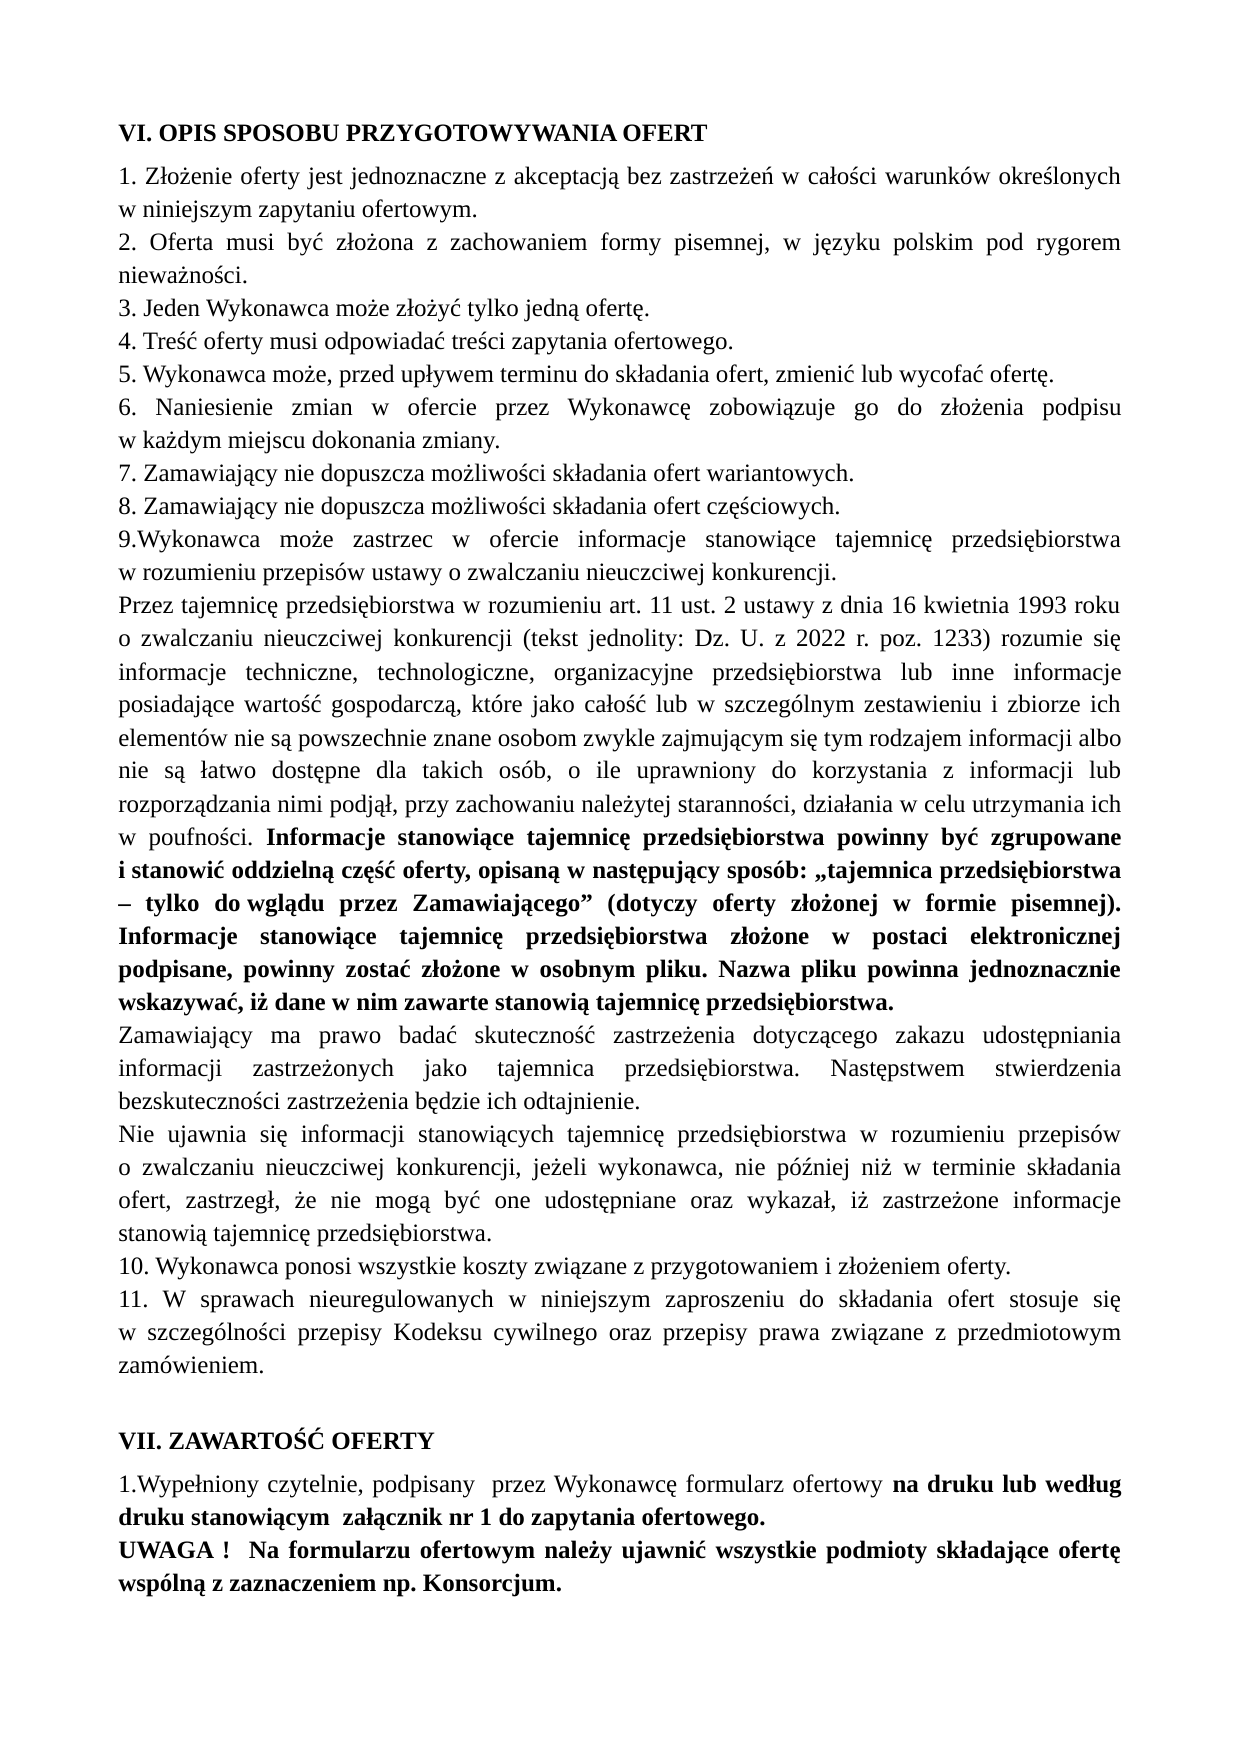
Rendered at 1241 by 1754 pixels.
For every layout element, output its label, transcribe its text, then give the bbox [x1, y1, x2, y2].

text VII. ZAWARTOŚĆ OFERTY [118, 1426, 1122, 1455]
list 1. Złożenie oferty jest jednoznaczne z akceptacją bez zastrzeżeń w całości warunków określonych w niniejszym zapytaniu ofertowym. [118, 161, 1122, 223]
text VI. OPIS SPOSOBU PRZYGOTOWYWANIA OFERT [118, 118, 1122, 147]
text UWAGA ! Na formularzu ofertowym należy ujawnić wszystkie podmioty składające ofertę wspólną z zaznaczeniem np. Konsorcjum. [118, 1535, 1122, 1597]
list 5. Wykonawca może, przed upływem terminu do składania ofert, zmienić lub wycofać ofertę. [118, 359, 1122, 388]
list 3. Jeden Wykonawca może złożyć tylko jedną ofertę. [118, 293, 1122, 322]
list 2. Oferta musi być złożona z zachowaniem formy pisemnej, w języku polskim pod rygorem nieważności. [118, 227, 1122, 289]
list 11. W sprawach nieuregulowanych w niniejszym zaproszeniu do składania ofert stosuje się w szczególności przepisy Kodeksu cywilnego oraz przepisy prawa związane z przedmiotowym zamówieniem. [118, 1284, 1122, 1379]
list 6. Naniesienie zmian w ofercie przez Wykonawcę zobowiązuje go do złożenia podpisu w każdym miejscu dokonania zmiany. [118, 392, 1122, 454]
list 4. Treść oferty musi odpowiadać treści zapytania ofertowego. [118, 326, 1122, 355]
text 1.Wypełniony czytelnie, podpisany przez Wykonawcę formularz ofertowy na druku lub według druku stanowiącym załącznik nr 1 do zapytania ofertowego. [118, 1469, 1122, 1531]
list 10. Wykonawca ponosi wszystkie koszty związane z przygotowaniem i złożeniem oferty. [118, 1251, 1122, 1280]
list 9.Wykonawca może zastrzec w ofercie informacje stanowiące tajemnicę przedsiębiorstwa w rozumieniu przepisów ustawy o zwalczaniu nieuczciwej konkurencji. [118, 524, 1122, 586]
list Zamawiający ma prawo badać skuteczność zastrzeżenia dotyczącego zakazu udostępniania informacji zastrzeżonych jako tajemnica przedsiębiorstwa. Następstwem stwierdzenia bezskuteczności zastrzeżenia będzie ich odtajnienie. [118, 1020, 1122, 1114]
list Nie ujawnia się informacji stanowiących tajemnicę przedsiębiorstwa w rozumieniu przepisów o zwalczaniu nieuczciwej konkurencji, jeżeli wykonawca, nie później niż w terminie składania ofert, zastrzegł, że nie mogą być one udostępniane oraz wykazał, iż zastrzeżone informacje stanowią tajemnicę przedsiębiorstwa. [118, 1119, 1122, 1247]
list Przez tajemnicę przedsiębiorstwa w rozumieniu art. 11 ust. 2 ustawy z dnia 16 kwietnia 1993 roku o zwalczaniu nieuczciwej konkurencji (tekst jednolity: Dz. U. z 2022 r. poz. 1233) rozumie się informacje techniczne, technologiczne, organizacyjne przedsiębiorstwa lub inne informacje posiadające wartość gospodarczą, które jako całość lub w szczególnym zestawieniu i zbiorze ich elementów nie są powszechnie znane osobom zwykle zajmującym się tym rodzajem informacji albo nie są łatwo dostępne dla takich osób, o ile uprawniony do korzystania z informacji lub rozporządzania nimi podjął, przy zachowaniu należytej staranności, działania w celu utrzymania ich w poufności. Informacje stanowiące tajemnicę przedsiębiorstwa powinny być zgrupowane i stanowić oddzielną część oferty, opisaną w następujący sposób: „tajemnica przedsiębiorstwa – tylko do wglądu przez Zamawiającego” (dotyczy oferty złożonej w formie pisemnej). Informacje stanowiące tajemnicę przedsiębiorstwa złożone w postaci elektronicznej podpisane, powinny zostać złożone w osobnym pliku. Nazwa pliku powinna jednoznacznie wskazywać, iż dane w nim zawarte stanowią tajemnicę przedsiębiorstwa. [118, 591, 1122, 1016]
list 7. Zamawiający nie dopuszcza możliwości składania ofert wariantowych. [118, 458, 1122, 487]
list 8. Zamawiający nie dopuszcza możliwości składania ofert częściowych. [118, 491, 1122, 520]
